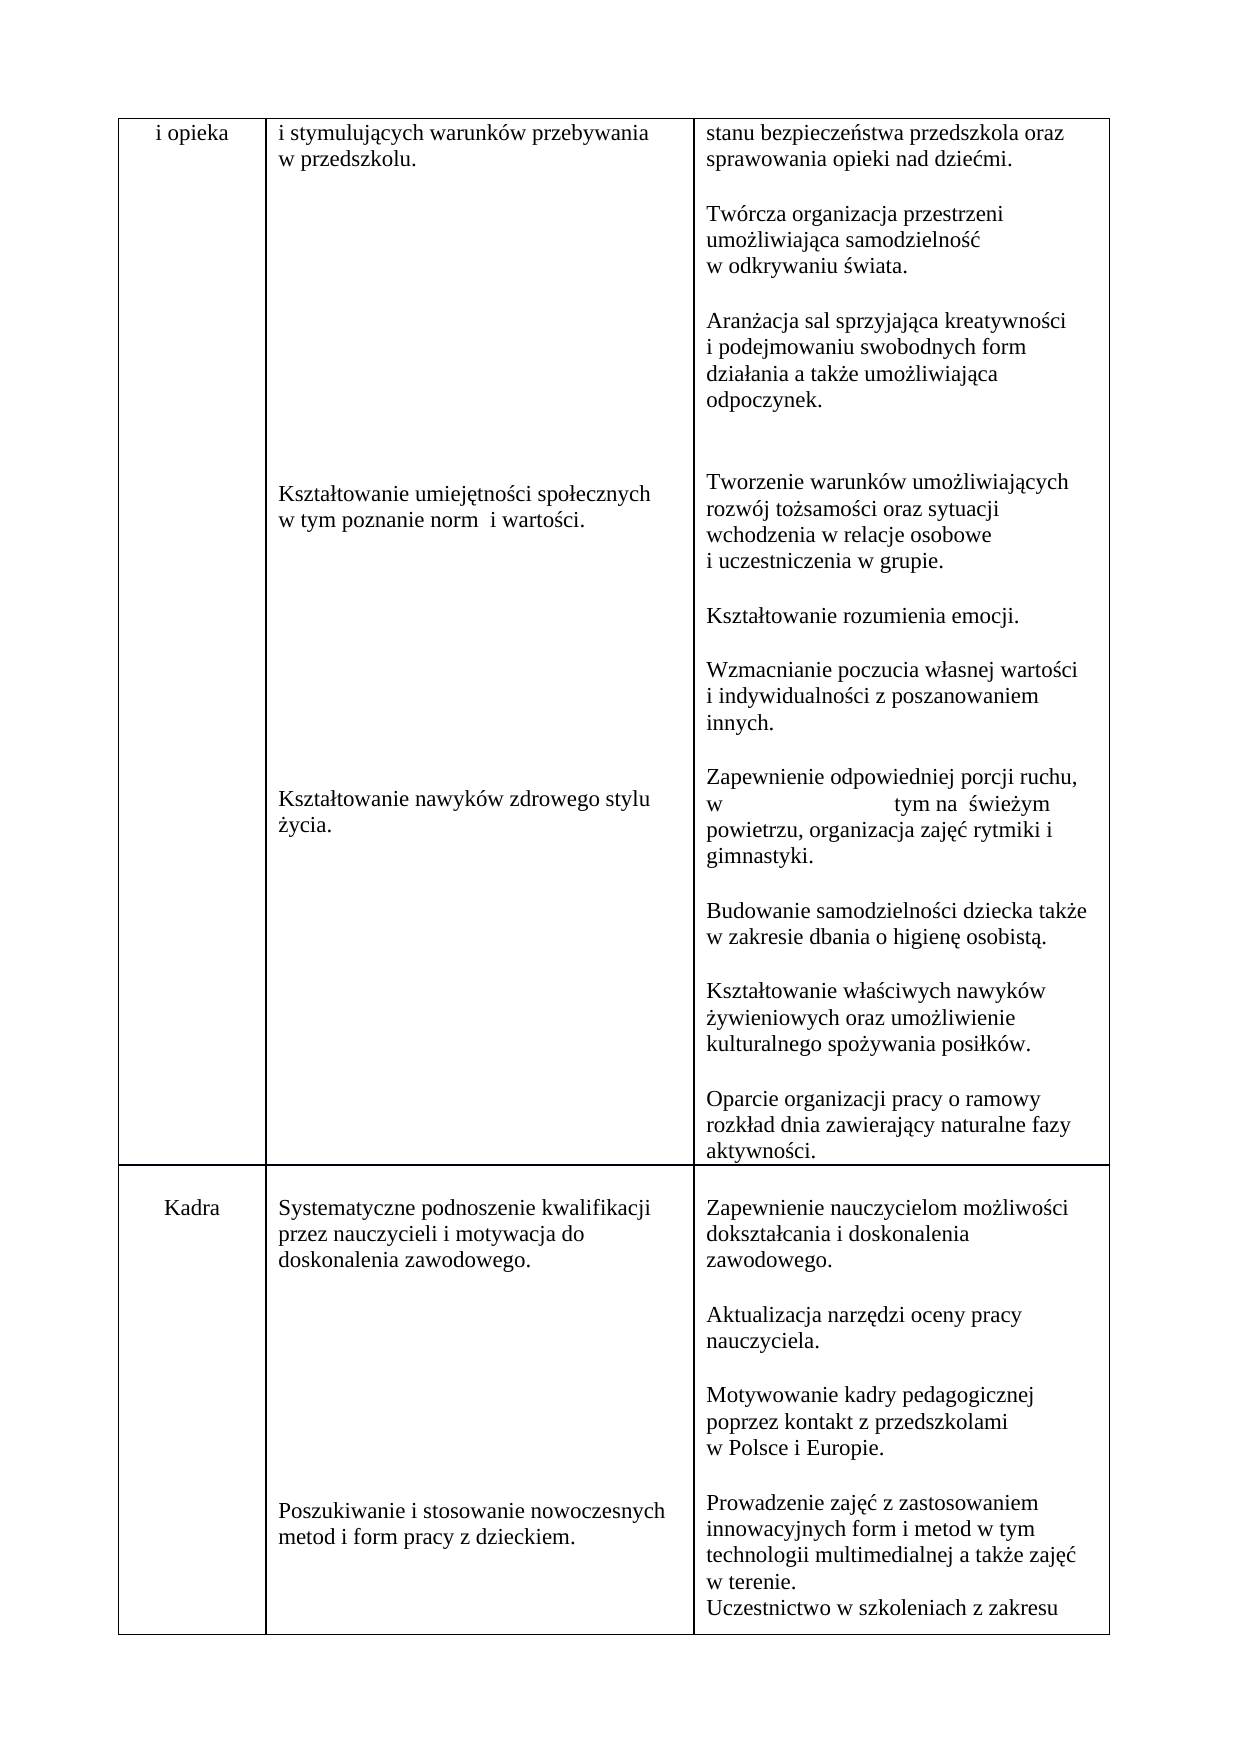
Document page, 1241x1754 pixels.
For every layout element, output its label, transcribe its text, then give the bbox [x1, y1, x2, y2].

table_cell Kadra [119, 1166, 265, 1634]
table_cell i opieka [119, 119, 265, 1164]
table_cell i stymulujących warunków przebywania w przedszkolu. Kształtowanie umiejętności społecznych w tym poznanie norm i wartości. Kształtowanie nawyków zdrowego stylu życia. [267, 119, 693, 1164]
table_cell Systematyczne podnoszenie kwalifikacji przez nauczycieli i motywacja do doskonalenia zawodowego. Poszukiwanie i stosowanie nowoczesnych metod i form pracy z dzieckiem. [267, 1166, 693, 1634]
table_cell stanu bezpieczeństwa przedszkola oraz sprawowania opieki nad dziećmi. Twórcza organizacja przestrzeni umożliwiająca samodzielność w odkrywaniu świata. Aranżacja sal sprzyjająca kreatywności i podejmowaniu swobodnych form działania a także umożliwiająca odpoczynek. Tworzenie warunków umożliwiających rozwój tożsamości oraz sytuacji wchodzenia w relacje osobowe i uczestniczenia w grupie. Kształtowanie rozumienia emocji. Wzmacnianie poczucia własnej wartości i indywidualności z poszanowaniem innych. Zapewnienie odpowiedniej porcji ruchu, w tym na świeżym powietrzu, organizacja zajęć rytmiki i gimnastyki. Budowanie samodzielności dziecka także w zakresie dbania o higienę osobistą. Kształtowanie właściwych nawyków żywieniowych oraz umożliwienie kulturalnego spożywania posiłków. Oparcie organizacji pracy o ramowy rozkład dnia zawierający naturalne fazy aktywności. [695, 119, 1109, 1164]
table_cell Zapewnienie nauczycielom możliwości dokształcania i doskonalenia zawodowego. Aktualizacja narzędzi oceny pracy nauczyciela. Motywowanie kadry pedagogicznej poprzez kontakt z przedszkolami w Polsce i Europie. Prowadzenie zajęć z zastosowaniem innowacyjnych form i metod w tym technologii multimedialnej a także zajęć w terenie. Uczestnictwo w szkoleniach z zakresu [695, 1166, 1109, 1634]
